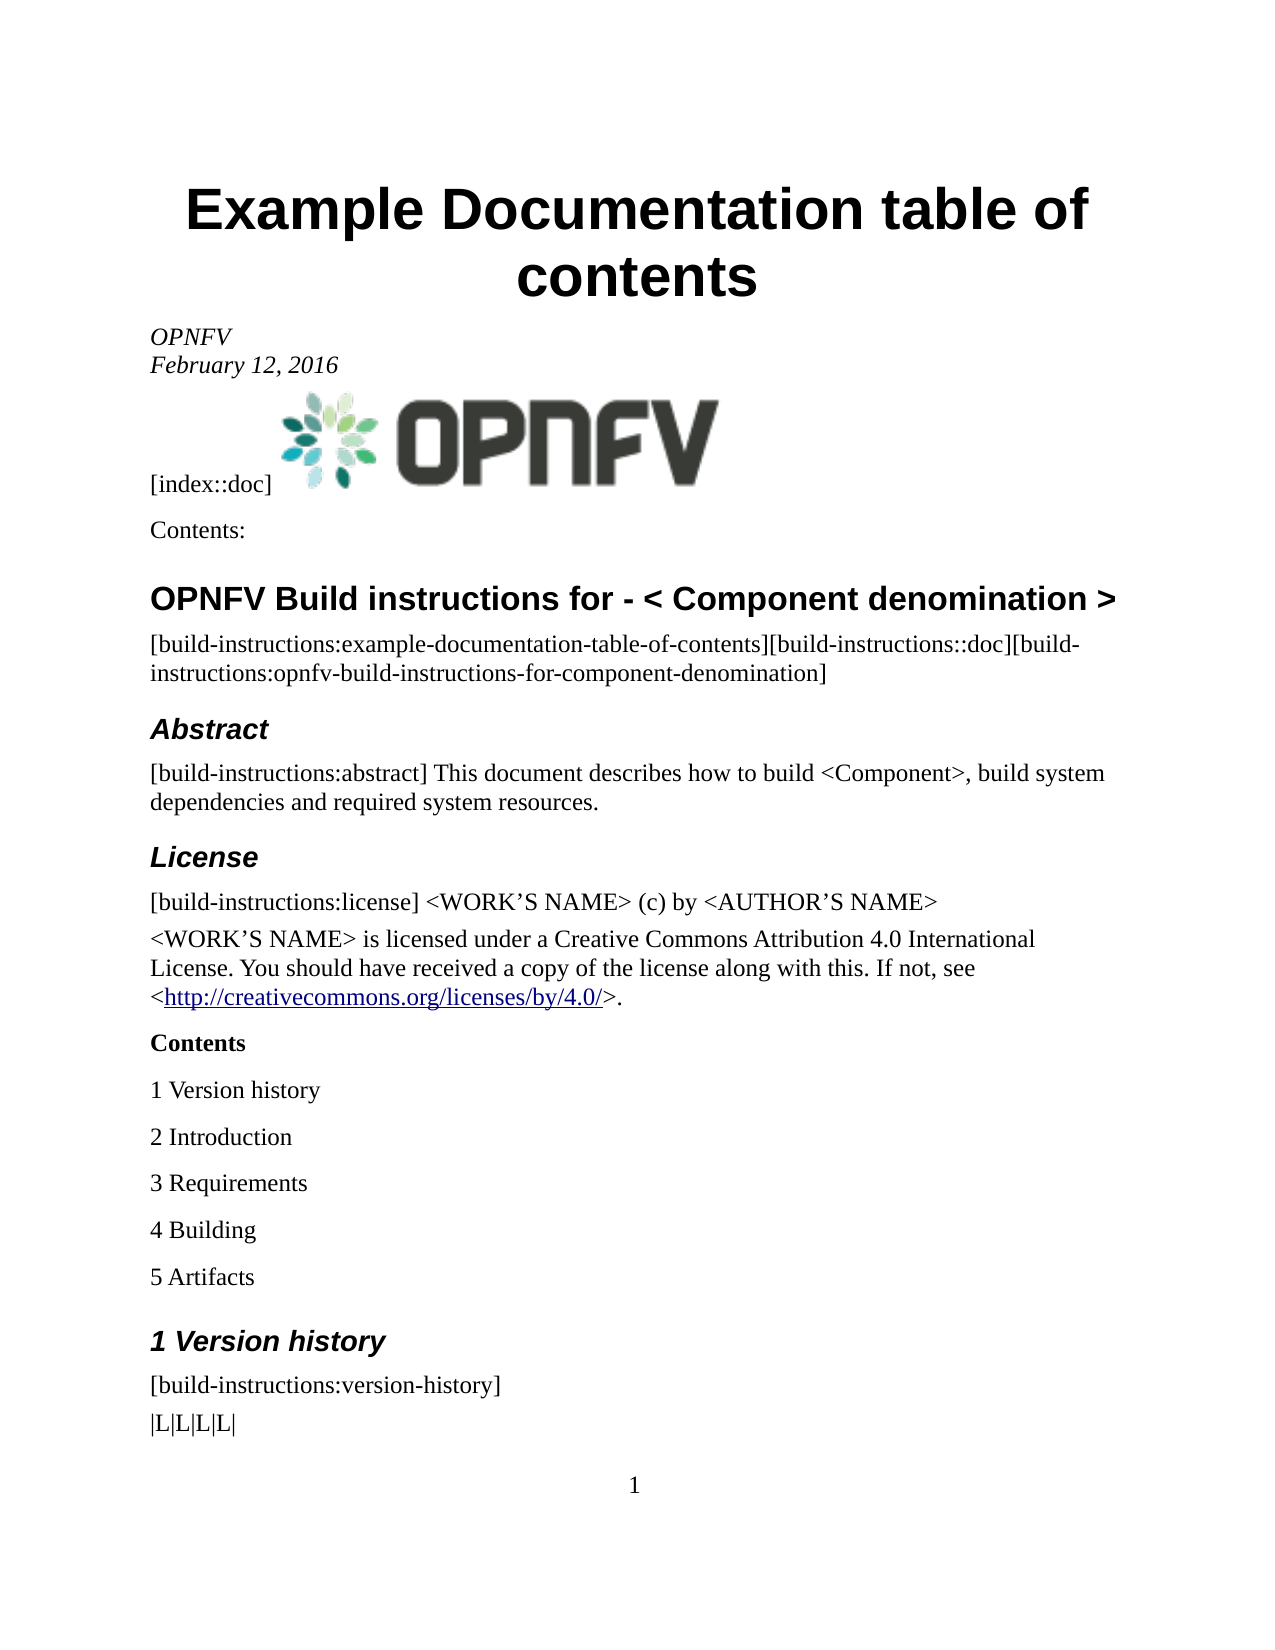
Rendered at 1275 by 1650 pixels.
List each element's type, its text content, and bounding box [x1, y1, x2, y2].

text [index::doc] [150, 388, 1125, 498]
picture [278, 388, 723, 493]
text [build-instructions:license] <WORK’S NAME> (c) by <AUTHOR’S NAME> [150, 887, 1125, 915]
title Example Documentation table of contents [150, 175, 1125, 309]
text 4 Building [150, 1215, 1125, 1244]
text Contents: [150, 516, 1125, 544]
text [build-instructions:version-history] [150, 1371, 1125, 1399]
text 2 Introduction [150, 1122, 1125, 1151]
text <WORK’S NAME> is licensed under a Creative Commons Attribution 4.0 International License. You should have received a copy of the license along with this. If not, see <http://creativecommons.org/licenses/by/4.0/>. [150, 924, 1125, 1011]
subtitle 1 Version history [150, 1324, 1125, 1358]
text [build-instructions:abstract] This document describes how to build <Component>, build system dependencies and required system resources. [150, 758, 1125, 816]
subtitle Abstract [150, 712, 1125, 746]
text 3 Requirements [150, 1168, 1125, 1197]
text February 12, 2016 [150, 350, 1125, 379]
text Contents [150, 1028, 1125, 1057]
subtitle License [150, 841, 1125, 874]
text 1 Version history [150, 1075, 1125, 1104]
text 5 Artifacts [150, 1262, 1125, 1291]
text |L|L|L|L| [150, 1408, 1125, 1437]
subtitle OPNFV Build instructions for - < Component denomination > [150, 578, 1125, 617]
text [build-instructions:example-documentation-table-of-contents][build-instructions::doc][build-instructions:opnfv-build-instructions-for-component-denomination] [150, 629, 1125, 687]
text OPNFV [150, 322, 1125, 350]
